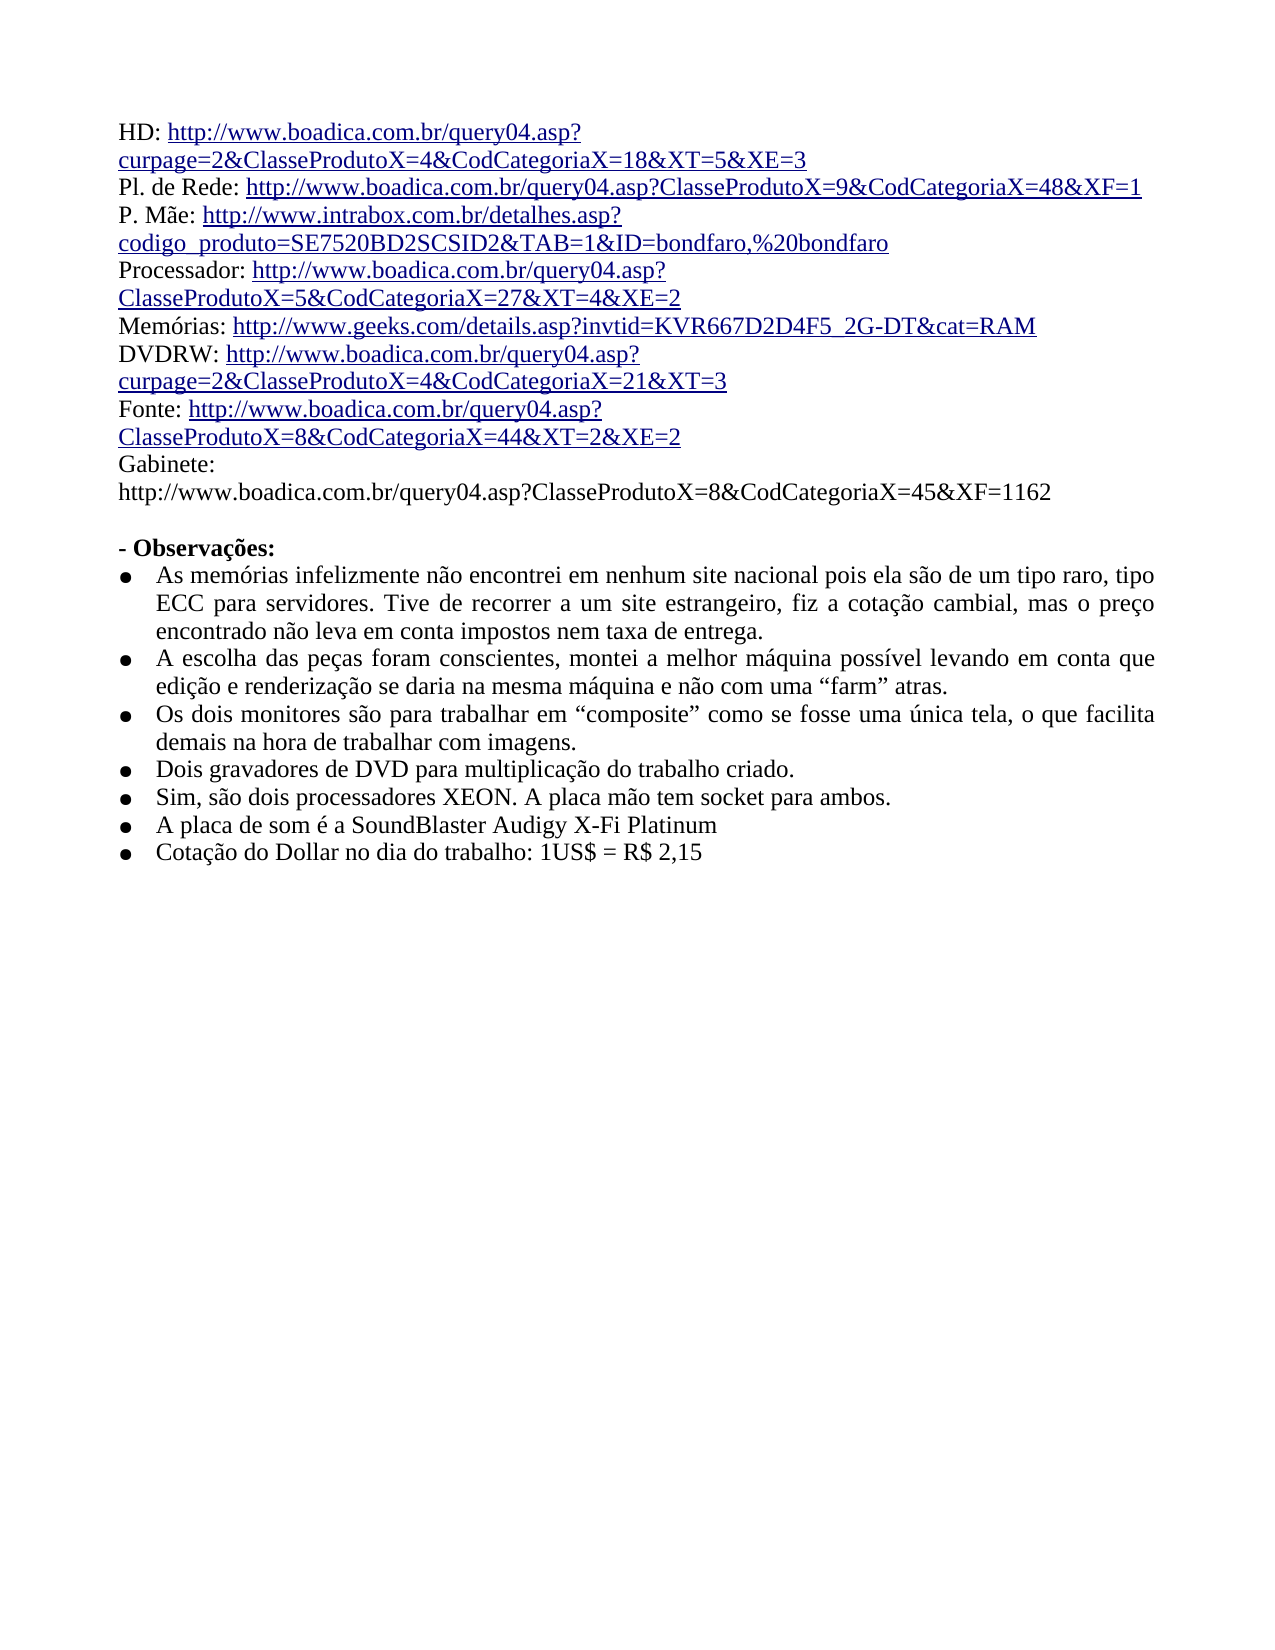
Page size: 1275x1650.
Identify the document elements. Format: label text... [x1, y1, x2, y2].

text Pl. de Rede: http://www.boadica.com.br/query04.asp?ClasseProdutoX=9&CodCategoriaX=48&XF=1 [118, 173, 1157, 201]
text HD: http://www.boadica.com.br/query04.asp?curpage=2&ClasseProdutoX=4&CodCategoriaX=18&XT=5&XE=3 [118, 118, 1157, 173]
text Gabinete: [118, 451, 1157, 478]
list As memórias infelizmente não encontrei em nenhum site nacional pois ela são de um tipo raro, tipo ECC para servidores. Tive de recorrer a um site estrangeiro, fiz a cotação cambial, mas o preço encontrado não leva em conta impostos nem taxa de entrega. [118, 561, 1157, 644]
list Os dois monitores são para trabalhar em “composite” como se fosse uma única tela, o que facilita demais na hora de trabalhar com imagens. [118, 700, 1157, 755]
text P. Mãe: http://www.intrabox.com.br/detalhes.asp?codigo_produto=SE7520BD2SCSID2&TAB=1&ID=bondfaro,%20bondfaro [118, 201, 1157, 257]
text http://www.boadica.com.br/query04.asp?ClasseProdutoX=8&CodCategoriaX=45&XF=1162 [118, 478, 1157, 506]
list Sim, são dois processadores XEON. A placa mão tem socket para ambos. [118, 783, 1157, 811]
text DVDRW: http://www.boadica.com.br/query04.asp?curpage=2&ClasseProdutoX=4&CodCategoriaX=21&XT=3 [118, 340, 1157, 395]
list A placa de som é a SoundBlaster Audigy X-Fi Platinum [118, 811, 1157, 838]
text Memórias: http://www.geeks.com/details.asp?invtid=KVR667D2D4F5_2G-DT&cat=RAM [118, 312, 1157, 340]
text Processador: http://www.boadica.com.br/query04.asp?ClasseProdutoX=5&CodCategoriaX=27&XT=4&XE=2 [118, 257, 1157, 312]
text Fonte: http://www.boadica.com.br/query04.asp?ClasseProdutoX=8&CodCategoriaX=44&XT=2&XE=2 [118, 395, 1157, 451]
text - Observações: [118, 534, 1157, 561]
list A escolha das peças foram conscientes, montei a melhor máquina possível levando em conta que edição e renderização se daria na mesma máquina e não com uma “farm” atras. [118, 644, 1157, 700]
list Cotação do Dollar no dia do trabalho: 1US$ = R$ 2,15 [118, 838, 1157, 866]
list Dois gravadores de DVD para multiplicação do trabalho criado. [118, 755, 1157, 783]
